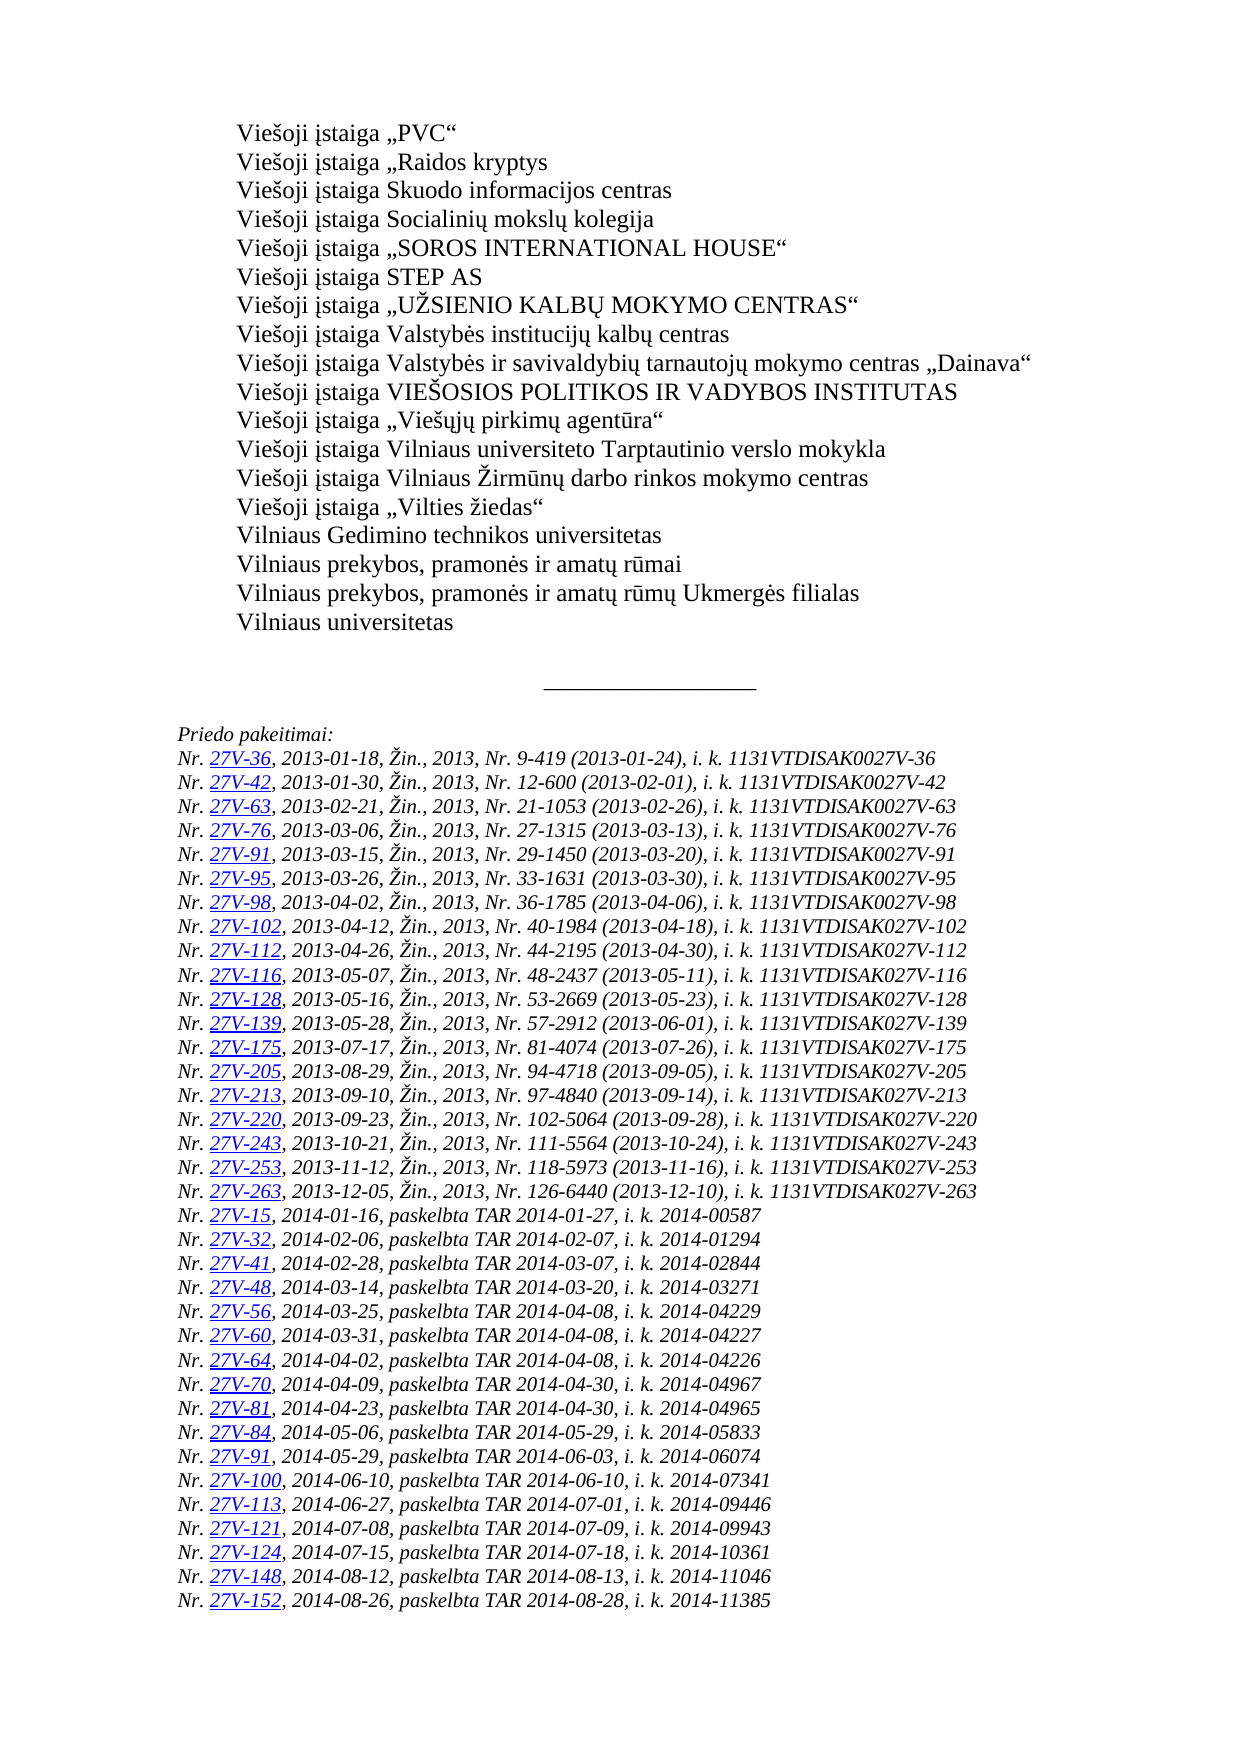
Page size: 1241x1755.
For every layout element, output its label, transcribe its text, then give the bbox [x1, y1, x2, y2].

text Nr. 27V-91, 2014-05-29, paskelbta TAR 2014-06-03, i. k. 2014-06074 [177, 1444, 1122, 1468]
text Nr. 27V-64, 2014-04-02, paskelbta TAR 2014-04-08, i. k. 2014-04226 [177, 1347, 1122, 1372]
text Nr. 27V-263, 2013-12-05, Žin., 2013, Nr. 126-6440 (2013-12-10), i. k. 1131VTDISAK027V-263 [177, 1179, 1122, 1203]
text Nr. 27V-98, 2013-04-02, Žin., 2013, Nr. 36-1785 (2013-04-06), i. k. 1131VTDISAK0027V-98 [177, 890, 1122, 914]
text Viešoji įstaiga „Raidos kryptys [177, 147, 1122, 176]
text Priedo pakeitimai: [177, 722, 1122, 746]
text Nr. 27V-95, 2013-03-26, Žin., 2013, Nr. 33-1631 (2013-03-30), i. k. 1131VTDISAK0027V-95 [177, 866, 1122, 890]
text Nr. 27V-213, 2013-09-10, Žin., 2013, Nr. 97-4840 (2013-09-14), i. k. 1131VTDISAK027V-213 [177, 1083, 1122, 1107]
text Nr. 27V-41, 2014-02-28, paskelbta TAR 2014-03-07, i. k. 2014-02844 [177, 1251, 1122, 1275]
text Nr. 27V-100, 2014-06-10, paskelbta TAR 2014-06-10, i. k. 2014-07341 [177, 1468, 1122, 1492]
text Viešoji įstaiga „PVC“ [177, 118, 1122, 147]
text Nr. 27V-243, 2013-10-21, Žin., 2013, Nr. 111-5564 (2013-10-24), i. k. 1131VTDISAK027V-243 [177, 1131, 1122, 1155]
text Viešoji įstaiga „SOROS INTERNATIONAL HOUSE“ [177, 233, 1122, 262]
text _________________ [177, 664, 1122, 693]
text Nr. 27V-175, 2013-07-17, Žin., 2013, Nr. 81-4074 (2013-07-26), i. k. 1131VTDISAK027V-175 [177, 1035, 1122, 1059]
text Viešoji įstaiga Skuodo informacijos centras [177, 176, 1122, 204]
text Nr. 27V-152, 2014-08-26, paskelbta TAR 2014-08-28, i. k. 2014-11385 [177, 1588, 1122, 1612]
text Nr. 27V-42, 2013-01-30, Žin., 2013, Nr. 12-600 (2013-02-01), i. k. 1131VTDISAK0027V-42 [177, 770, 1122, 794]
text Nr. 27V-60, 2014-03-31, paskelbta TAR 2014-04-08, i. k. 2014-04227 [177, 1323, 1122, 1347]
text Vilniaus universitetas [177, 607, 1122, 636]
text Vilniaus prekybos, pramonės ir amatų rūmų Ukmergės filialas [177, 578, 1122, 607]
text Nr. 27V-121, 2014-07-08, paskelbta TAR 2014-07-09, i. k. 2014-09943 [177, 1516, 1122, 1540]
text Viešoji įstaiga „UŽSIENIO KALBŲ MOKYMO CENTRAS“ [177, 291, 1122, 319]
text Viešoji įstaiga „Viešųjų pirkimų agentūra“ [177, 406, 1122, 434]
text Nr. 27V-76, 2013-03-06, Žin., 2013, Nr. 27-1315 (2013-03-13), i. k. 1131VTDISAK0027V-76 [177, 818, 1122, 842]
text Nr. 27V-91, 2013-03-15, Žin., 2013, Nr. 29-1450 (2013-03-20), i. k. 1131VTDISAK0027V-91 [177, 842, 1122, 866]
text Nr. 27V-112, 2013-04-26, Žin., 2013, Nr. 44-2195 (2013-04-30), i. k. 1131VTDISAK027V-112 [177, 938, 1122, 962]
text Nr. 27V-63, 2013-02-21, Žin., 2013, Nr. 21-1053 (2013-02-26), i. k. 1131VTDISAK0027V-63 [177, 794, 1122, 818]
text Nr. 27V-205, 2013-08-29, Žin., 2013, Nr. 94-4718 (2013-09-05), i. k. 1131VTDISAK027V-205 [177, 1059, 1122, 1083]
text Nr. 27V-113, 2014-06-27, paskelbta TAR 2014-07-01, i. k. 2014-09446 [177, 1492, 1122, 1516]
text Nr. 27V-70, 2014-04-09, paskelbta TAR 2014-04-30, i. k. 2014-04967 [177, 1372, 1122, 1396]
text Nr. 27V-36, 2013-01-18, Žin., 2013, Nr. 9-419 (2013-01-24), i. k. 1131VTDISAK0027V-36 [177, 746, 1122, 770]
text Vilniaus prekybos, pramonės ir amatų rūmai [177, 549, 1122, 578]
text Nr. 27V-128, 2013-05-16, Žin., 2013, Nr. 53-2669 (2013-05-23), i. k. 1131VTDISAK027V-128 [177, 987, 1122, 1011]
text Nr. 27V-102, 2013-04-12, Žin., 2013, Nr. 40-1984 (2013-04-18), i. k. 1131VTDISAK027V-102 [177, 914, 1122, 938]
text Nr. 27V-56, 2014-03-25, paskelbta TAR 2014-04-08, i. k. 2014-04229 [177, 1299, 1122, 1323]
text Vilniaus Gedimino technikos universitetas [177, 521, 1122, 549]
text Nr. 27V-220, 2013-09-23, Žin., 2013, Nr. 102-5064 (2013-09-28), i. k. 1131VTDISAK027V-220 [177, 1107, 1122, 1131]
text Nr. 27V-15, 2014-01-16, paskelbta TAR 2014-01-27, i. k. 2014-00587 [177, 1203, 1122, 1227]
text Viešoji įstaiga „Vilties žiedas“ [177, 492, 1122, 521]
text Viešoji įstaiga Vilniaus Žirmūnų darbo rinkos mokymo centras [177, 463, 1122, 492]
text Viešoji įstaiga Socialinių mokslų kolegija [177, 204, 1122, 233]
text Viešoji įstaiga Valstybės institucijų kalbų centras [177, 319, 1122, 348]
text Viešoji įstaiga VIEŠOSIOS POLITIKOS IR VADYBOS INSTITUTAS [177, 377, 1122, 406]
text Nr. 27V-84, 2014-05-06, paskelbta TAR 2014-05-29, i. k. 2014-05833 [177, 1420, 1122, 1444]
text Nr. 27V-116, 2013-05-07, Žin., 2013, Nr. 48-2437 (2013-05-11), i. k. 1131VTDISAK027V-116 [177, 962, 1122, 987]
text Nr. 27V-81, 2014-04-23, paskelbta TAR 2014-04-30, i. k. 2014-04965 [177, 1396, 1122, 1420]
text Nr. 27V-148, 2014-08-12, paskelbta TAR 2014-08-13, i. k. 2014-11046 [177, 1564, 1122, 1588]
text Viešoji įstaiga Valstybės ir savivaldybių tarnautojų mokymo centras „Dainava“ [177, 348, 1122, 377]
text Nr. 27V-124, 2014-07-15, paskelbta TAR 2014-07-18, i. k. 2014-10361 [177, 1540, 1122, 1564]
text Nr. 27V-32, 2014-02-06, paskelbta TAR 2014-02-07, i. k. 2014-01294 [177, 1227, 1122, 1251]
text Nr. 27V-48, 2014-03-14, paskelbta TAR 2014-03-20, i. k. 2014-03271 [177, 1275, 1122, 1299]
text Nr. 27V-139, 2013-05-28, Žin., 2013, Nr. 57-2912 (2013-06-01), i. k. 1131VTDISAK027V-139 [177, 1011, 1122, 1035]
text Viešoji įstaiga Vilniaus universiteto Tarptautinio verslo mokykla [177, 434, 1122, 463]
text Nr. 27V-253, 2013-11-12, Žin., 2013, Nr. 118-5973 (2013-11-16), i. k. 1131VTDISAK027V-253 [177, 1155, 1122, 1179]
text Viešoji įstaiga STEP AS [177, 262, 1122, 291]
